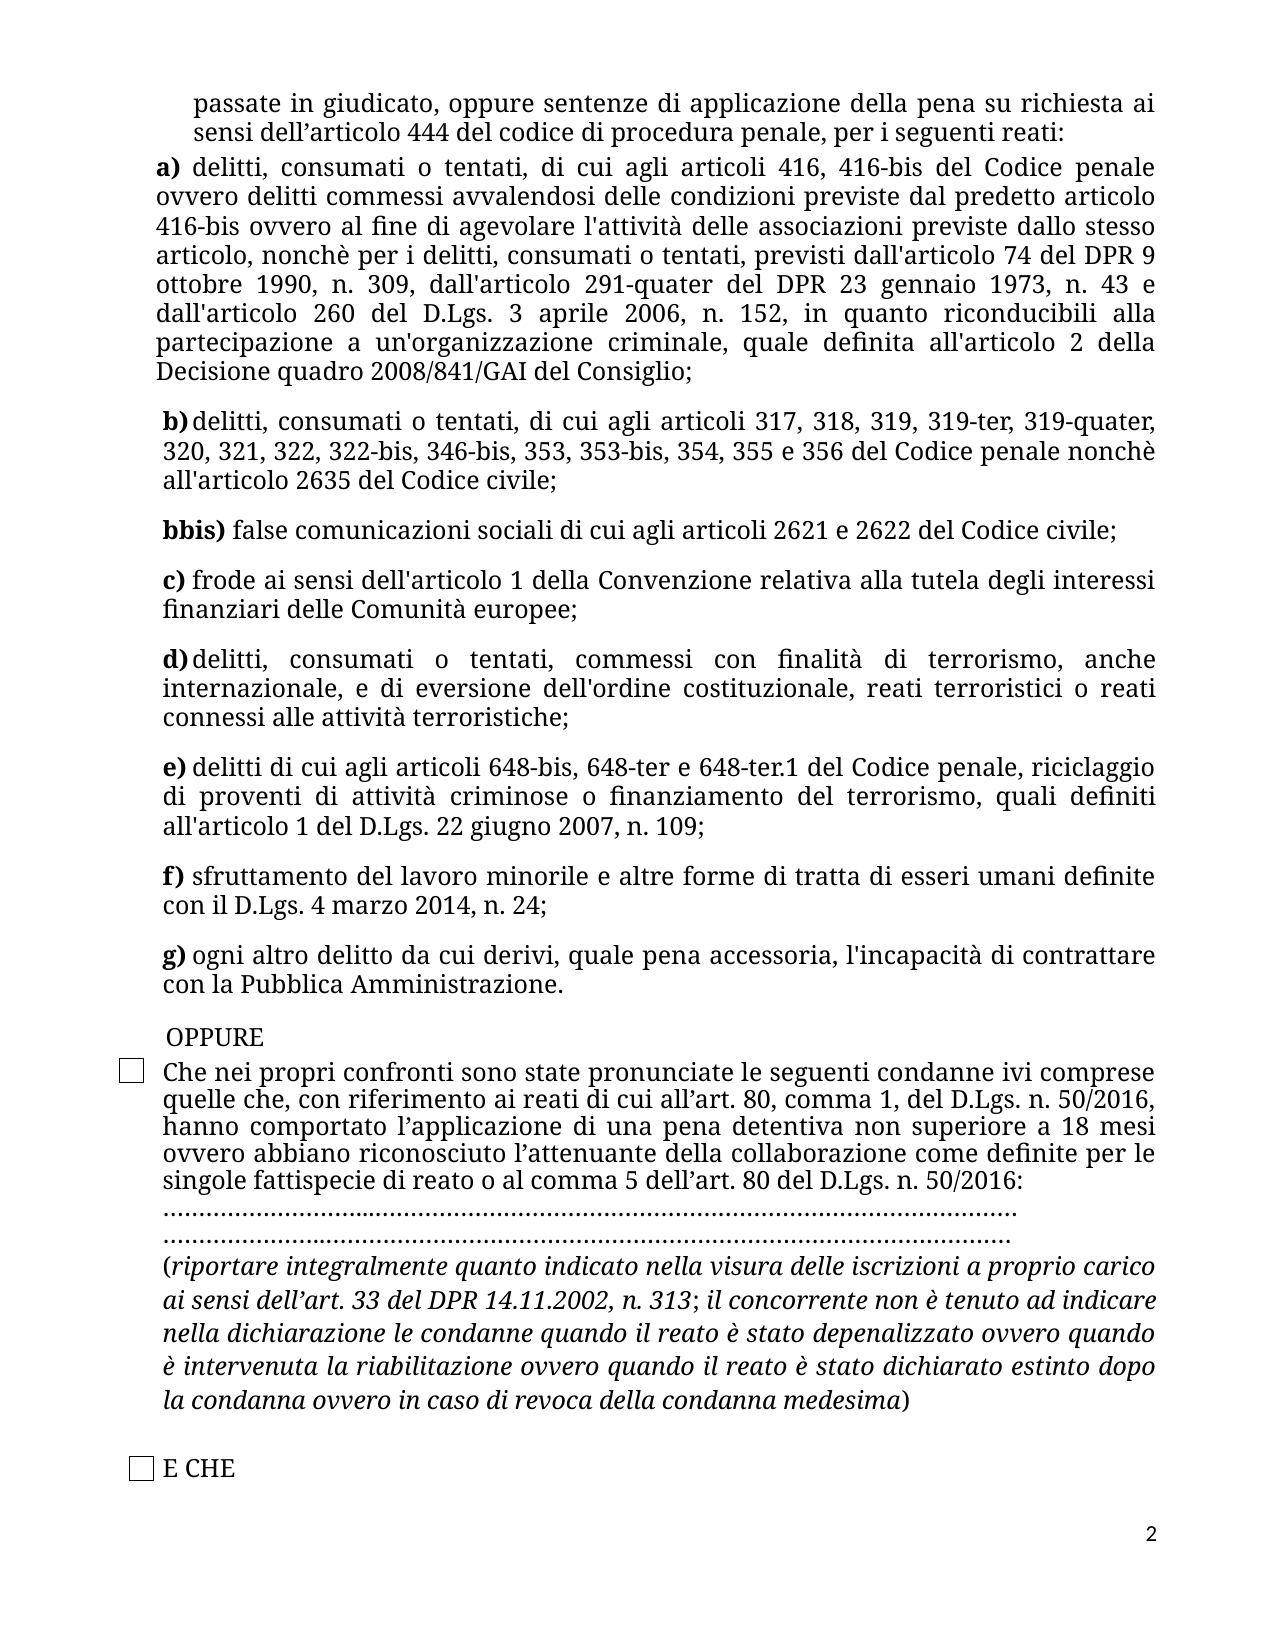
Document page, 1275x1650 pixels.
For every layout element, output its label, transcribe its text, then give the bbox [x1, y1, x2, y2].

text b) delitti, consumati o tentati, di cui agli articoli 317, 318, 319, 319-ter, 319-quater, 320, 321, 322, 322-bis, 346-bis, 353, 353-bis, 354, 355 e 356 del Codice penale nonchè all'articolo 2635 del Codice civile; [162, 407, 1157, 495]
text Che nei propri confronti sono state pronunciate le seguenti condanne ivi comprese quelle che, con riferimento ai reati di cui all’art. 80, comma 1, del D.Lgs. n. 50/2016, hanno comportato l’applicazione di una pena detentiva non superiore a 18 mesi ovvero abbiano riconosciuto l’attenuante della collaborazione come definite per le singole fattispecie di reato o al comma 5 dell’art. 80 del D.Lgs. n. 50/2016: [162, 1059, 1157, 1195]
text E CHE [162, 1455, 1157, 1482]
text ………………………...……………………………………………………………………………… [162, 1195, 1157, 1222]
text f) sfruttamento del lavoro minorile e altre forme di tratta di esseri umani definite con il D.Lgs. 4 marzo 2014, n. 24; [162, 862, 1157, 920]
text a) delitti, consumati o tentati, di cui agli articoli 416, 416-bis del Codice penale ovvero delitti commessi avvalendosi delle condizioni previste dal predetto articolo 416-bis ovvero al fine di agevolare l'attività delle associazioni previste dallo stesso articolo, nonchè per i delitti, consumati o tentati, previsti dall'articolo 74 del DPR 9 ottobre 1990, n. 309, dall'articolo 291-quater del DPR 23 gennaio 1973, n. 43 e dall'articolo 260 del D.Lgs. 3 aprile 2006, n. 152, in quanto riconducibili alla partecipazione a un'organizzazione criminale, quale definita all'articolo 2 della Decisione quadro 2008/841/GAI del Consiglio; [156, 153, 1157, 387]
text c) frode ai sensi dell'articolo 1 della Convenzione relativa alla tutela degli interessi finanziari delle Comunità europee; [162, 566, 1157, 624]
text bbis) false comunicazioni sociali di cui agli articoli 2621 e 2622 del Codice civile; [162, 516, 1157, 545]
text g) ogni altro delitto da cui derivi, quale pena accessoria, l'incapacità di contrattare con la Pubblica Amministrazione. [162, 941, 1157, 999]
text OPPURE [165, 1020, 1157, 1053]
text e) delitti di cui agli articoli 648-bis, 648-ter e 648-ter.1 del Codice penale, riciclaggio di proventi di attività criminose o finanziamento del terrorismo, quali definiti all'articolo 1 del D.Lgs. 22 giugno 2007, n. 109; [162, 753, 1157, 841]
text (riportare integralmente quanto indicato nella visura delle iscrizioni a proprio carico ai sensi dell’art. 33 del DPR 14.11.2002, n. 313; il concorrente non è tenuto ad indicare nella dichiarazione le condanne quando il reato è stato depenalizzato ovvero quando è intervenuta la riabilitazione ovvero quando il reato è stato dichiarato estinto dopo la condanna ovvero in caso di revoca della condanna medesima) [162, 1249, 1157, 1416]
list passate in giudicato, oppure sentenze di applicazione della pena su richiesta ai sensi dell’articolo 444 del codice di procedura penale, per i seguenti reati: [156, 89, 1157, 147]
text d) delitti, consumati o tentati, commessi con finalità di terrorismo, anche internazionale, e di eversione dell'ordine costituzionale, reati terroristici o reati connessi alle attività terroristiche; [162, 645, 1157, 732]
text …………………..…………………………………………………………………………………… [162, 1222, 1157, 1249]
